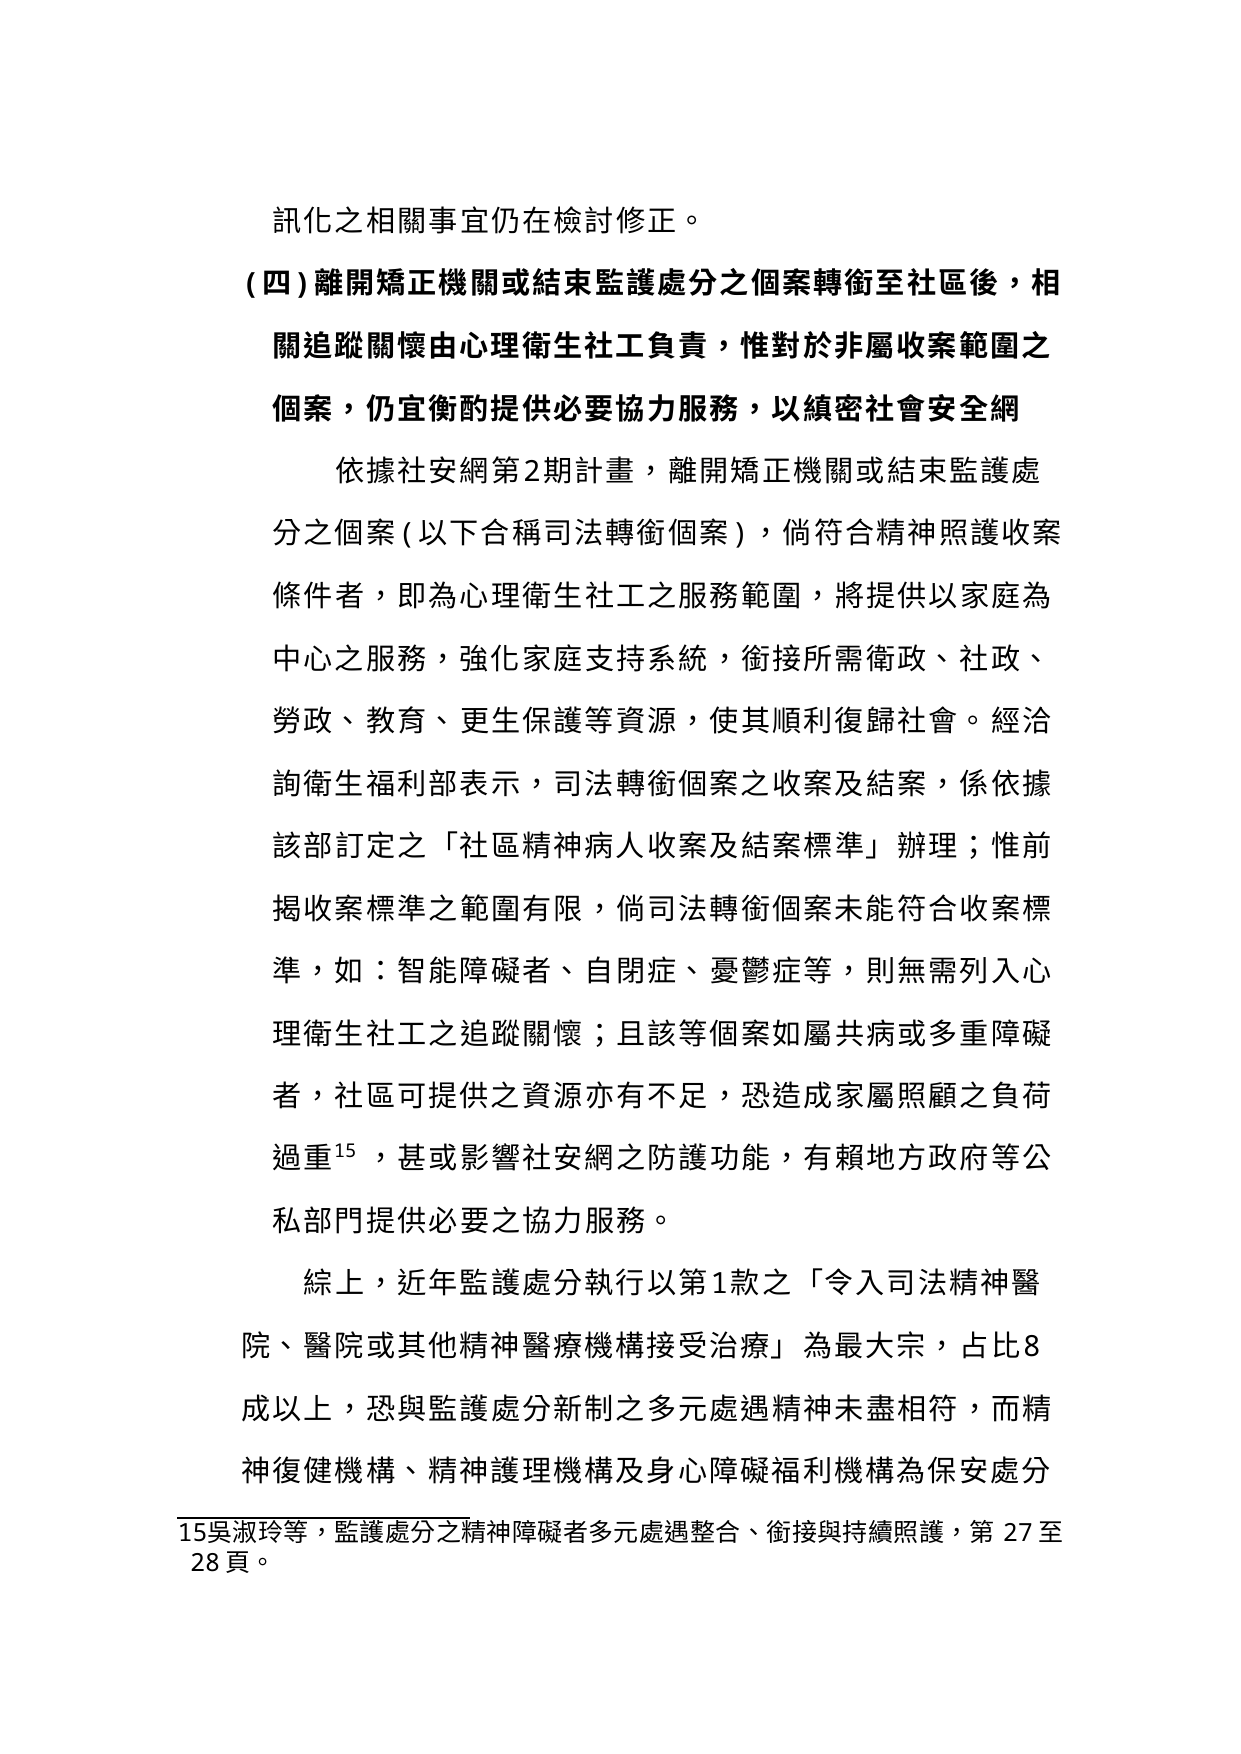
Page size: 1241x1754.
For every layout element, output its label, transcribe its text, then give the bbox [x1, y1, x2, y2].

text 綜上，近年監護處分執行以第1款之「令入司法精神醫院、醫院或其他精神醫療機構接受治療」為最大宗，占比8成以上，恐與監護處分新制之多元處遇精神未盡相符，而精神復健機構、精神護理機構及身心障礙福利機構為保安處分 [236, 1240, 1063, 1490]
text (四)離開矯正機關或結束監護處分之個案轉銜至社區後，相關追蹤關懷由心理衛生社工負責，惟對於非屬收案範圍之個案，仍宜衡酌提供必要協力服務，以縝密社會安全網 [236, 240, 1063, 427]
text 除召開上述轉銜會議外，為使矯正機關於收容人入矯正機關後，協助其持續接受精神醫療，並於離開矯正機關時通報地方衛生主管機關追蹤保護或轉介醫療機構接續治療受監護處分人，爰社安網第2期計畫規劃介接獄政管理系統(下稱獄政系統)及精神疾病照護管理系統(下稱精照系統)。有關精神疾病患者入矯正機關部分，據衛生福利部表示，目前精照系統及獄政系統已完成單向介接，精照系統可提供社區精神照護個案身分資料，使矯正機關依據現行精神衛生法第30條規定，針對罹患精神疾病之受刑人持續提供醫療服務。至於精神疾病患者離開矯正機關部分，矯正機關依據現行精神衛生法第31條規定，以通知書方式載明相關欄位資料，通知地方主管機關予以追蹤保護，並提供必要之協助。由於矯正機關通知方式主要以書面紙本寄送、或以電子公文加密方式為主，較為耗費行政效能，爰法務部矯正署於111年11月即著手研議透過獄政系統與精照系統之雙向介接，以取代現行機制，惟迄113年8月底止，法務部及衛生福利部關於出監通知資訊化之相關事宜仍在檢討修正。 [266, 177, 1063, 240]
text 吳淑玲等，監護處分之精神障礙者多元處遇整合、銜接與持續照護，第27至28頁。 [177, 1518, 1063, 1577]
text 依據社安網第2期計畫，離開矯正機關或結束監護處分之個案(以下合稱司法轉銜個案)，倘符合精神照護收案條件者，即為心理衛生社工之服務範圍，將提供以家庭為中心之服務，強化家庭支持系統，銜接所需衛政、社政、勞政、教育、更生保護等資源，使其順利復歸社會。經洽詢衛生福利部表示，司法轉銜個案之收案及結案，係依據該部訂定之「社區精神病人收案及結案標準」辦理；惟前揭收案標準之範圍有限，倘司法轉銜個案未能符合收案標準，如：智能障礙者、自閉症、憂鬱症等，則無需列入心理衛生社工之追蹤關懷；且該等個案如屬共病或多重障礙者，社區可提供之資源亦有不足，恐造成家屬照顧之負荷過重，甚或影響社安網之防護功能，有賴地方政府等公私部門提供必要之協力服務。 [266, 427, 1063, 1240]
